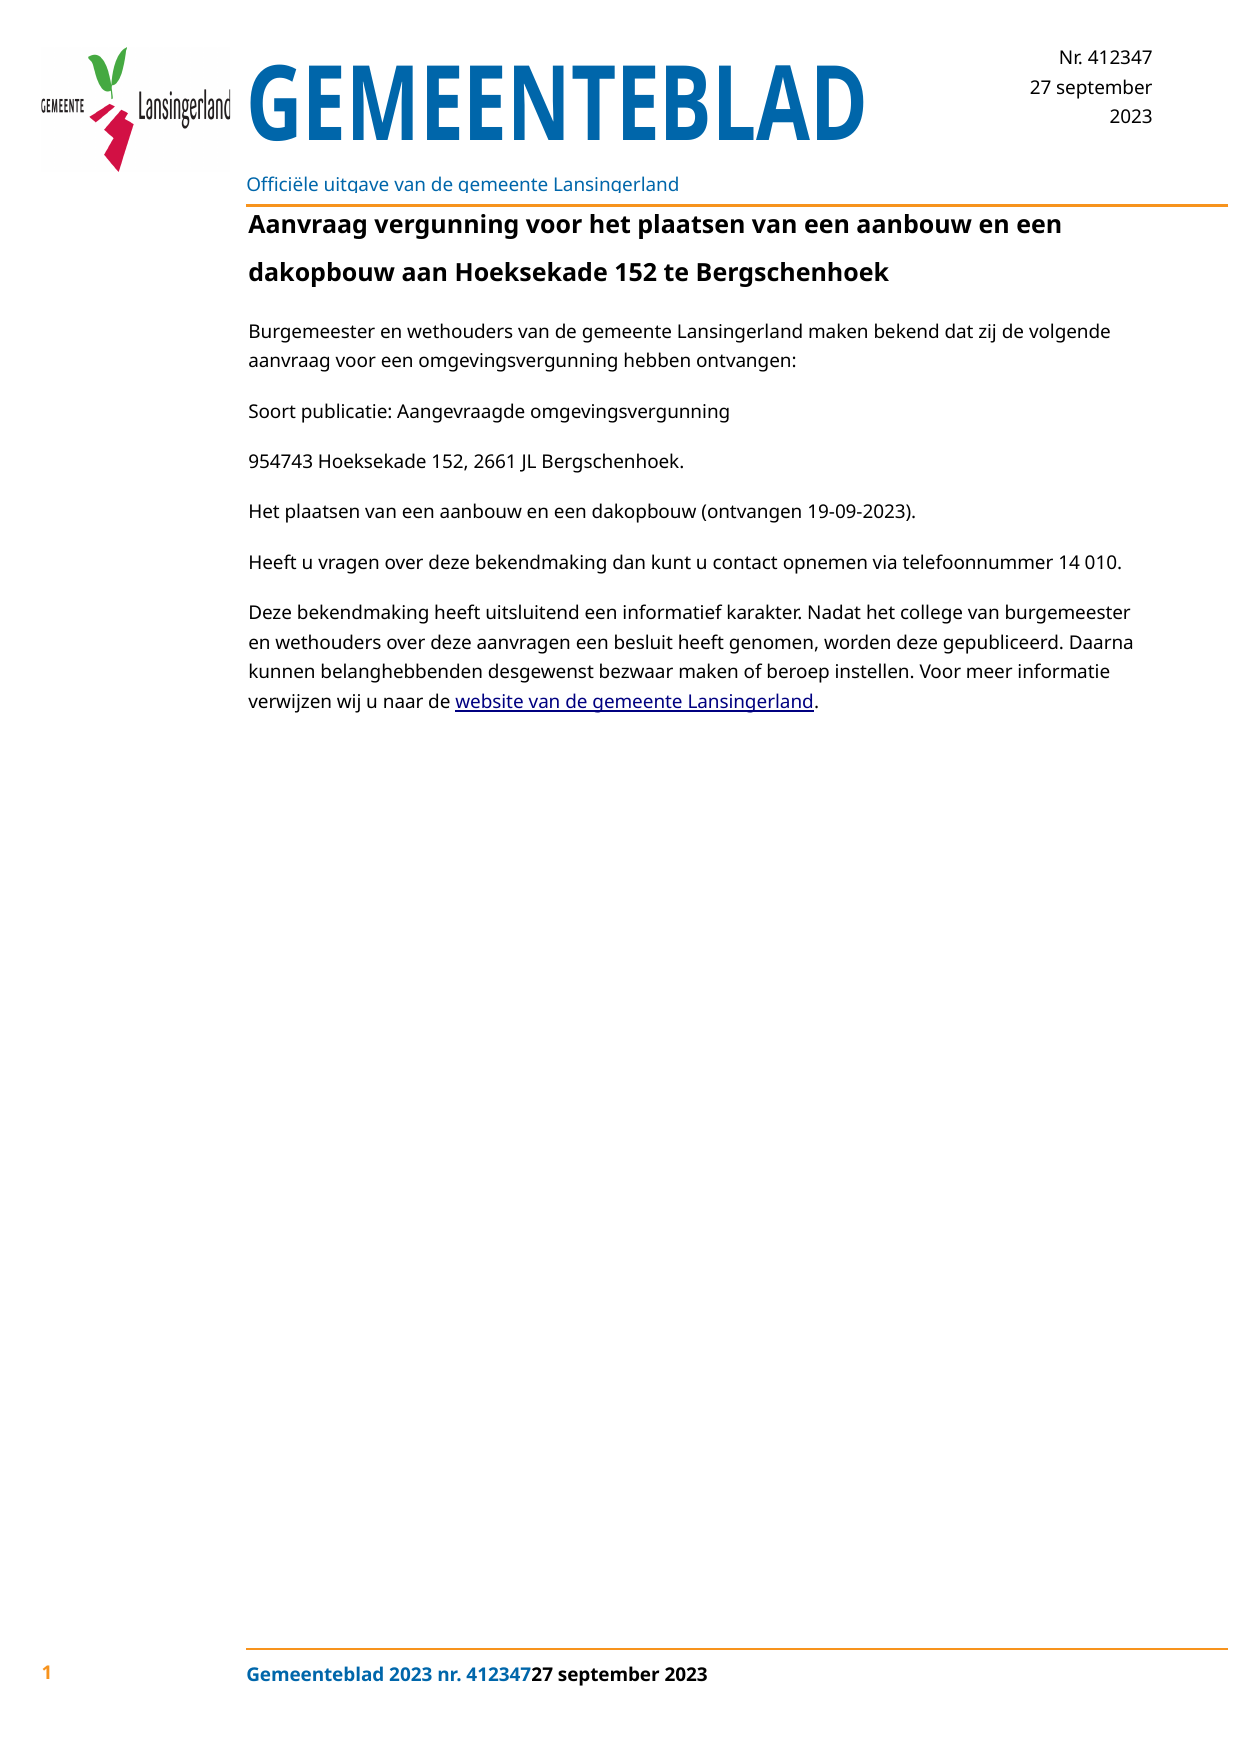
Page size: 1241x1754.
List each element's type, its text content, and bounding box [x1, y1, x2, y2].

text Heeft u vragen over deze bekendmaking dan kunt u contact opnemen via telefoonnummer 14 010. [248, 549, 1152, 575]
text Soort publicatie: Aangevraagde omgevingsvergunning [248, 398, 1152, 424]
picture [41, 47, 231, 172]
text Het plaatsen van een aanbouw en een dakopbouw (ontvangen 19-09-2023). [248, 499, 1152, 524]
text Deze bekendmaking heeft uitsluitend een informatief karakter. Nadat het college van burgemeester en wethouders over deze aanvragen een besluit heeft genomen, worden deze gepubliceerd. Daarna kunnen belanghebbenden desgewenst bezwaar maken of beroep instellen. Voor meer informatie verwijzen wij u naar de website van de gemeente Lansingerland. [248, 599, 1152, 714]
text Burgemeester en wethouders van de gemeente Lansingerland maken bekend dat zij de volgende aanvraag voor een omgevingsvergunning hebben ontvangen: [248, 318, 1152, 373]
text 954743 Hoeksekade 152, 2661 JL Bergschenhoek. [248, 448, 1152, 474]
text Aanvraag vergunning voor het plaatsen van een aanbouw en een dakopbouw aan Hoeksekade 152 te Bergschenhoek [248, 207, 1152, 288]
